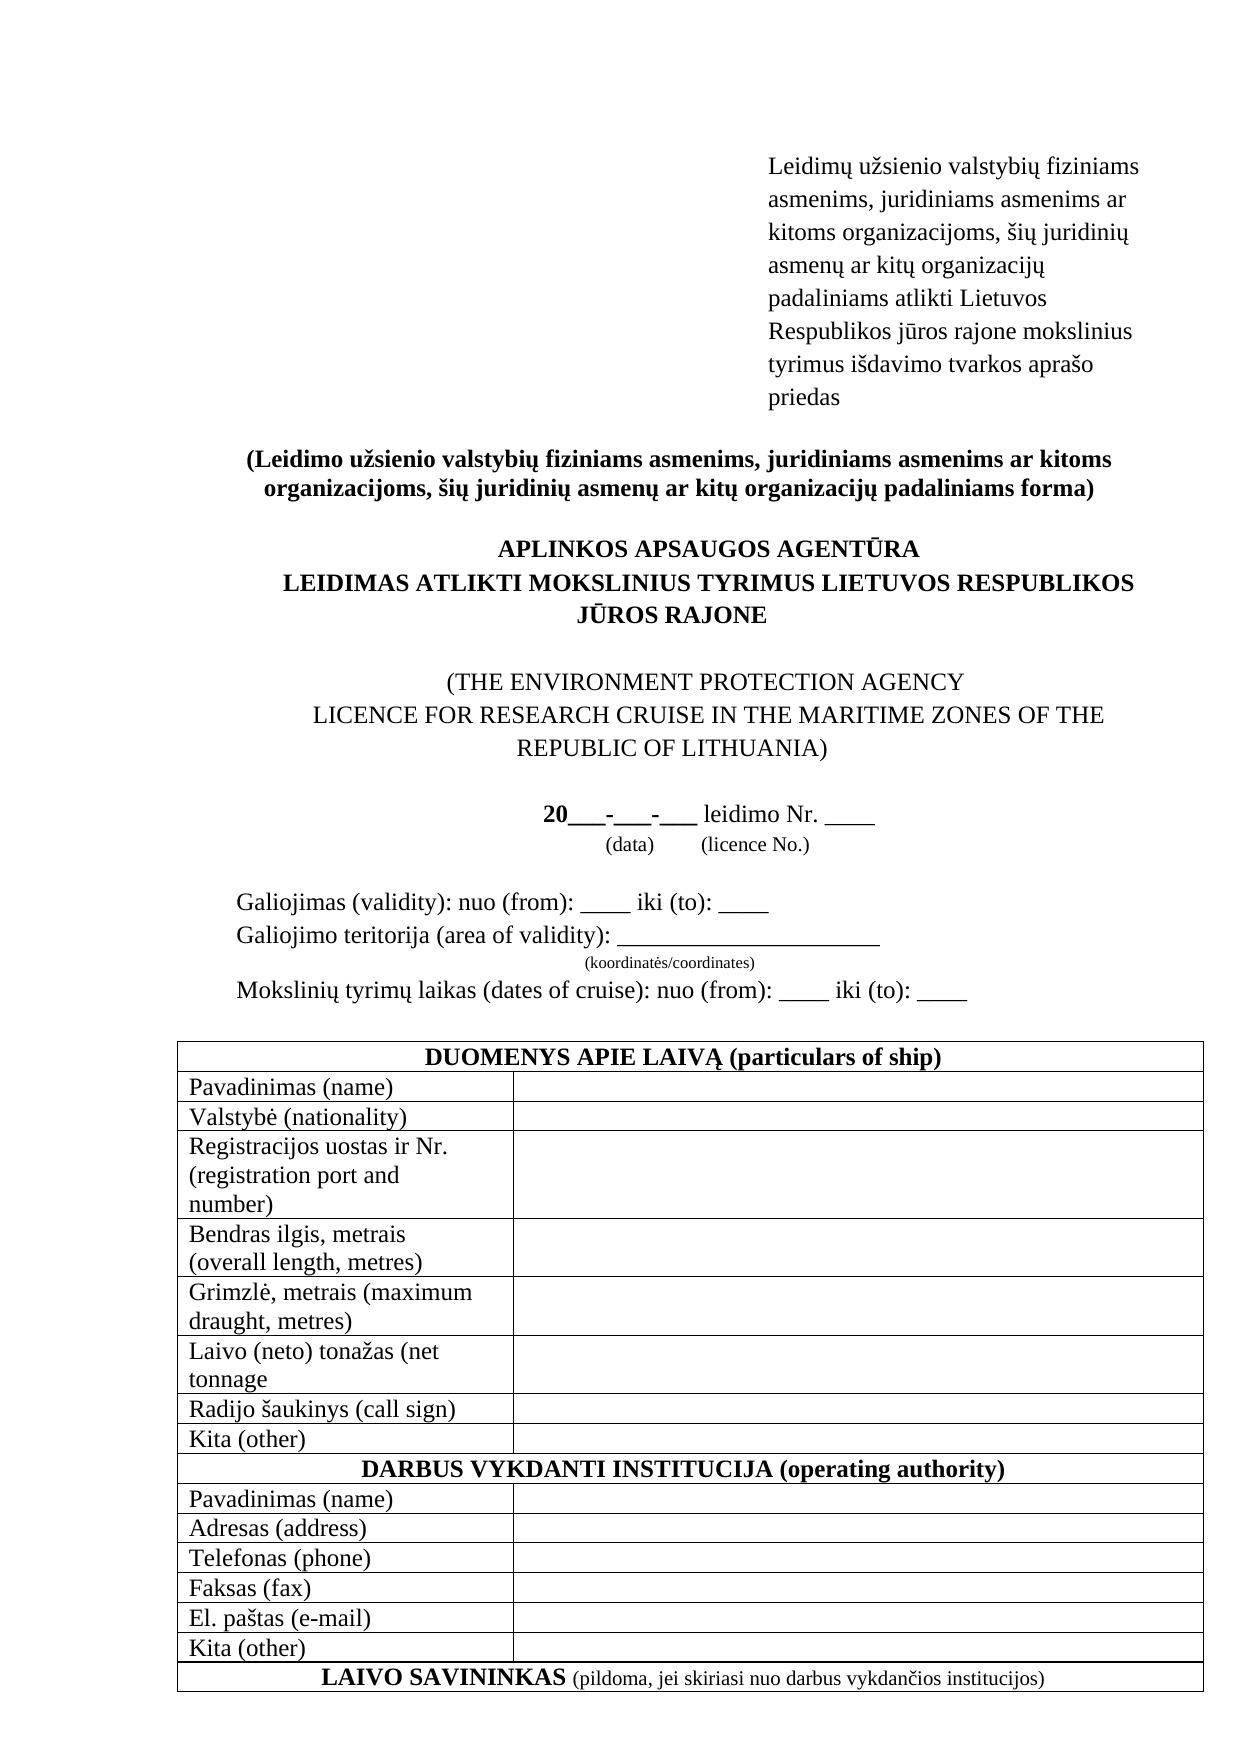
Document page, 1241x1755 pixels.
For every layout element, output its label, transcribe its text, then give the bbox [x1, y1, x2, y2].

text (The ENVIRONMENT PROTECTION AGENCY [177, 667, 1167, 695]
text (data) (licence No.) [605, 832, 1167, 856]
text Leidimų užsienio valstybių fiziniams asmenims, juridiniams asmenims ar kitoms organizacijoms, šių juridinių asmenų ar kitų organizacijų padaliniams atlikti Lietuvos Respublikos jūros rajone mokslinius tyrimus išdavimo tvarkos aprašo priedas [768, 151, 1167, 411]
table_cell Grimzlė, metrais (maximum draught, metres) [178, 1277, 513, 1335]
table_cell El. paštas (e-mail) [178, 1603, 513, 1632]
table_cell [514, 1102, 1203, 1130]
table_cell [514, 1072, 1203, 1101]
text licence for research cruise in the maritime zones of the republic of lithuania) [177, 700, 1167, 761]
table_cell Kita (other) [178, 1633, 513, 1661]
table_cell [514, 1633, 1203, 1661]
table_cell Faksas (fax) [178, 1573, 513, 1602]
text 20___-___-___ leidimo Nr. ____ [177, 799, 1167, 827]
table_cell [514, 1573, 1203, 1602]
table_cell [514, 1484, 1203, 1512]
table_cell [514, 1336, 1203, 1393]
table_cell [514, 1219, 1203, 1276]
table_cell Pavadinimas (name) [178, 1072, 513, 1101]
table_cell [514, 1543, 1203, 1572]
table_cell [514, 1424, 1203, 1453]
table_cell [514, 1394, 1203, 1423]
table_cell Valstybė (nationality) [178, 1102, 513, 1130]
text Galiojimas (validity): nuo (from): ____ iki (to): ____ [177, 887, 1167, 916]
table_cell Registracijos uostas ir Nr. (registration port and number) [178, 1131, 513, 1218]
table_cell Pavadinimas (name) [178, 1484, 513, 1512]
table_cell Laivo (neto) tonažas (net tonnage [178, 1336, 513, 1393]
table_cell LAIVO SAVININKAS (pildoma, jei skiriasi nuo darbus vykdančios institucijos) [178, 1663, 1203, 1691]
text APLINKOS APSAUGOS AGENTŪRA [177, 534, 1167, 563]
table_cell Kita (other) [178, 1424, 513, 1453]
table_cell [514, 1277, 1203, 1335]
text Mokslinių tyrimų laikas (dates of cruise): nuo (from): ____ iki (to): ____ [177, 975, 1167, 1004]
table_cell Telefonas (phone) [178, 1543, 513, 1572]
table_cell Adresas (address) [178, 1514, 513, 1542]
text LEIDIMAS ATLIKTI MOKSLINIUS TYRIMUS LIETUVOS RESPUBLIKOS JŪROS RAJONE [177, 568, 1167, 629]
table_cell Bendras ilgis, metrais (overall length, metres) [178, 1219, 513, 1276]
text Galiojimo teritorija (area of validity): _____________________ [177, 920, 1167, 949]
table_cell [514, 1603, 1203, 1632]
table_cell DARBUS VYKDANTI INSTITUCIJA (operating authority) [178, 1454, 1203, 1483]
table_header DUOMENYS APIE LAIVĄ (particulars of ship) [178, 1042, 1203, 1071]
text (Leidimo užsienio valstybių fiziniams asmenims, juridiniams asmenims ar kitoms organizacijoms, šių juridinių asmenų ar kitų organizacijų padaliniams forma) [177, 444, 1181, 502]
table_cell Radijo šaukinys (call sign) [178, 1394, 513, 1423]
text (koordinatės/coordinates) [177, 953, 1167, 972]
table_cell [514, 1131, 1203, 1218]
table_cell [514, 1514, 1203, 1542]
